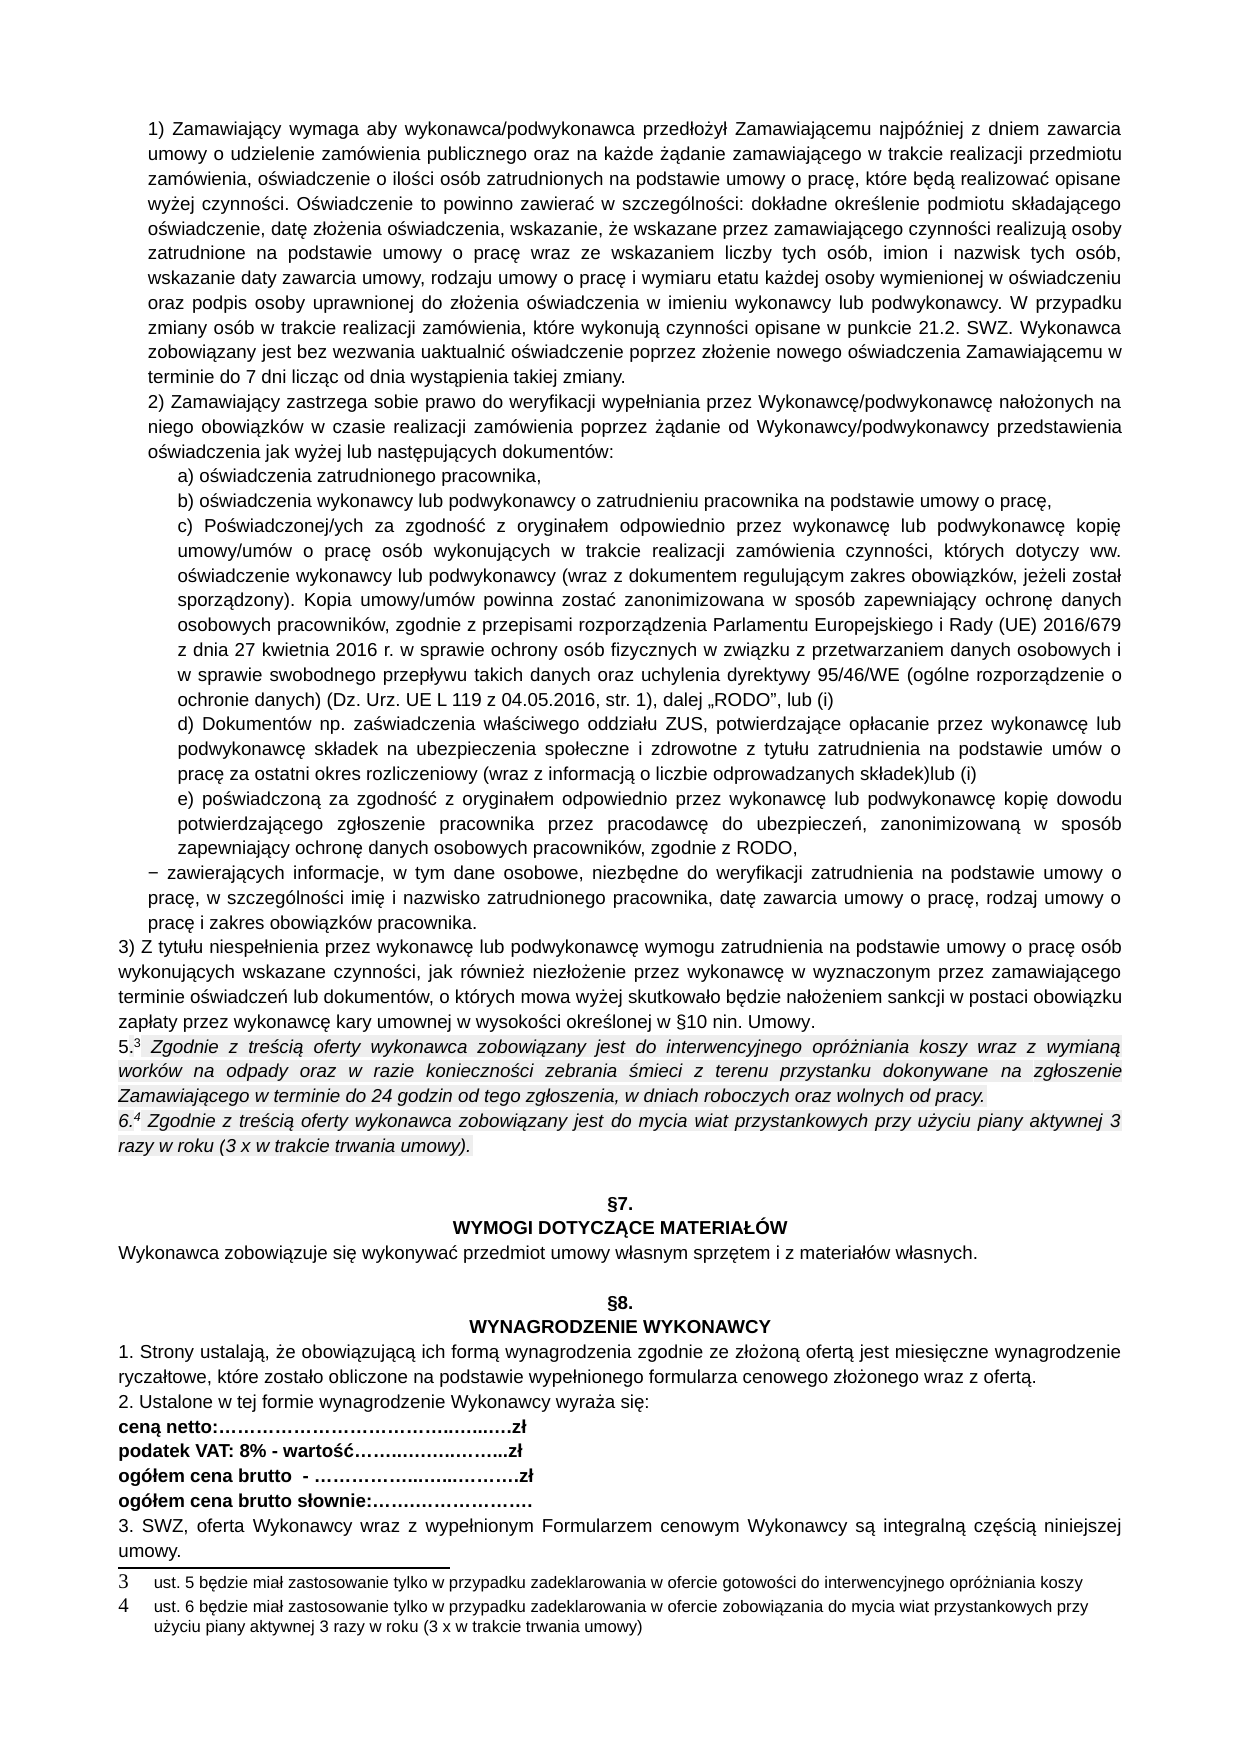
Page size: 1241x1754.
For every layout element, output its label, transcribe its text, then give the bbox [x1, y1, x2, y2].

text §7. [118, 1192, 1122, 1214]
text b) oświadczenia wykonawcy lub podwykonawcy o zatrudnieniu pracownika na podstawie umowy o pracę, [177, 490, 1122, 512]
text 1. Strony ustalają, że obowiązującą ich formą wynagrodzenia zgodnie ze złożoną ofertą jest miesięczne wynagrodzenie ryczałtowe, które zostało obliczone na podstawie wypełnionego formularza cenowego złożonego wraz z ofertą. [118, 1341, 1122, 1387]
text §8. [118, 1292, 1122, 1313]
text 2. Ustalone w tej formie wynagrodzenie Wykonawcy wyraża się: [118, 1391, 1122, 1412]
text d) Dokumentów np. zaświadczenia właściwego oddziału ZUS, potwierdzające opłacanie przez wykonawcę lub podwykonawcę składek na ubezpieczenia społeczne i zdrowotne z tytułu zatrudnienia na podstawie umów o pracę za ostatni okres rozliczeniowy (wraz z informacją o liczbie odprowadzanych składek)lub (i) [177, 713, 1122, 784]
text Wykonawca zobowiązuje się wykonywać przedmiot umowy własnym sprzętem i z materiałów własnych. [118, 1242, 1122, 1263]
text podatek VAT: 8% - wartość……..….…..……...zł [118, 1440, 1122, 1462]
text 5. Zgodnie z treścią oferty wykonawca zobowiązany jest do interwencyjnego opróżniania koszy wraz z wymianą worków na odpady oraz w razie konieczności zebrania śmieci z terenu przystanku dokonywane na zgłoszenie Zamawiającego w terminie do 24 godzin od tego zgłoszenia, w dniach roboczych oraz wolnych od pracy. [118, 1035, 1122, 1107]
text WYNAGRODZENIE WYKONAWCY [118, 1316, 1122, 1338]
text 2) Zamawiający zastrzega sobie prawo do weryfikacji wypełniania przez Wykonawcę/podwykonawcę nałożonych na niego obowiązków w czasie realizacji zamówienia poprzez żądanie od Wykonawcy/podwykonawcy przedstawienia oświadczenia jak wyżej lub następujących dokumentów: [148, 391, 1122, 462]
text ust. 5 będzie miał zastosowanie tylko w przypadku zadeklarowania w ofercie gotowości do interwencyjnego opróżniania koszy [118, 1568, 1122, 1593]
text ogółem cena brutto - ……………...…...……….zł [118, 1465, 1122, 1487]
text ust. 6 będzie miał zastosowanie tylko w przypadku zadeklarowania w ofercie zobowiązania do mycia wiat przystankowych przy użyciu piany aktywnej 3 razy w roku (3 x w trakcie trwania umowy) [118, 1593, 1122, 1636]
text 3) Z tytułu niespełnienia przez wykonawcę lub podwykonawcę wymogu zatrudnienia na podstawie umowy o pracę osób wykonujących wskazane czynności, jak również niezłożenie przez wykonawcę w wyznaczonym przez zamawiającego terminie oświadczeń lub dokumentów, o których mowa wyżej skutkowało będzie nałożeniem sankcji w postaci obowiązku zapłaty przez wykonawcę kary umownej w wysokości określonej w §10 nin. Umowy. [118, 936, 1122, 1032]
text c) Poświadczonej/ych za zgodność z oryginałem odpowiednio przez wykonawcę lub podwykonawcę kopię umowy/umów o pracę osób wykonujących w trakcie realizacji zamówienia czynności, których dotyczy ww. oświadczenie wykonawcy lub podwykonawcy (wraz z dokumentem regulującym zakres obowiązków, jeżeli został sporządzony). Kopia umowy/umów powinna zostać zanonimizowana w sposób zapewniający ochronę danych osobowych pracowników, zgodnie z przepisami rozporządzenia Parlamentu Europejskiego i Rady (UE) 2016/679 z dnia 27 kwietnia 2016 r. w sprawie ochrony osób fizycznych w związku z przetwarzaniem danych osobowych i w sprawie swobodnego przepływu takich danych oraz uchylenia dyrektywy 95/46/WE (ogólne rozporządzenie o ochronie danych) (Dz. Urz. UE L 119 z 04.05.2016, str. 1), dalej „RODO”, lub (i) [177, 515, 1122, 710]
text WYMOGI DOTYCZĄCE MATERIAŁÓW [118, 1217, 1122, 1239]
text a) oświadczenia zatrudnionego pracownika, [177, 465, 1122, 487]
text − zawierających informacje, w tym dane osobowe, niezbędne do weryfikacji zatrudnienia na podstawie umowy o pracę, w szczególności imię i nazwisko zatrudnionego pracownika, datę zawarcia umowy o pracę, rodzaj umowy o pracę i zakres obowiązków pracownika. [148, 862, 1122, 933]
text 3. SWZ, oferta Wykonawcy wraz z wypełnionym Formularzem cenowym Wykonawcy są integralną częścią niniejszej umowy. [118, 1515, 1122, 1561]
text ceną netto:………………………………..…...….zł [118, 1416, 1122, 1437]
text 1) Zamawiający wymaga aby wykonawca/podwykonawca przedłożył Zamawiającemu najpóźniej z dniem zawarcia umowy o udzielenie zamówienia publicznego oraz na każde żądanie zamawiającego w trakcie realizacji przedmiotu zamówienia, oświadczenie o ilości osób zatrudnionych na podstawie umowy o pracę, które będą realizować opisane wyżej czynności. Oświadczenie to powinno zawierać w szczególności: dokładne określenie podmiotu składającego oświadczenie, datę złożenia oświadczenia, wskazanie, że wskazane przez zamawiającego czynności realizują osoby zatrudnione na podstawie umowy o pracę wraz ze wskazaniem liczby tych osób, imion i nazwisk tych osób, wskazanie daty zawarcia umowy, rodzaju umowy o pracę i wymiaru etatu każdej osoby wymienionej w oświadczeniu oraz podpis osoby uprawnionej do złożenia oświadczenia w imieniu wykonawcy lub podwykonawcy. W przypadku zmiany osób w trakcie realizacji zamówienia, które wykonują czynności opisane w punkcie 21.2. SWZ. Wykonawca zobowiązany jest bez wezwania uaktualnić oświadczenie poprzez złożenie nowego oświadczenia Zamawiającemu w terminie do 7 dni licząc od dnia wystąpienia takiej zmiany. [148, 118, 1122, 388]
text ogółem cena brutto słownie:…….………………. [118, 1490, 1122, 1511]
text 6. Zgodnie z treścią oferty wykonawca zobowiązany jest do mycia wiat przystankowych przy użyciu piany aktywnej 3 razy w roku (3 x w trakcie trwania umowy). [118, 1110, 1122, 1156]
text e) poświadczoną za zgodność z oryginałem odpowiednio przez wykonawcę lub podwykonawcę kopię dowodu potwierdzającego zgłoszenie pracownika przez pracodawcę do ubezpieczeń, zanonimizowaną w sposób zapewniający ochronę danych osobowych pracowników, zgodnie z RODO, [177, 787, 1122, 859]
